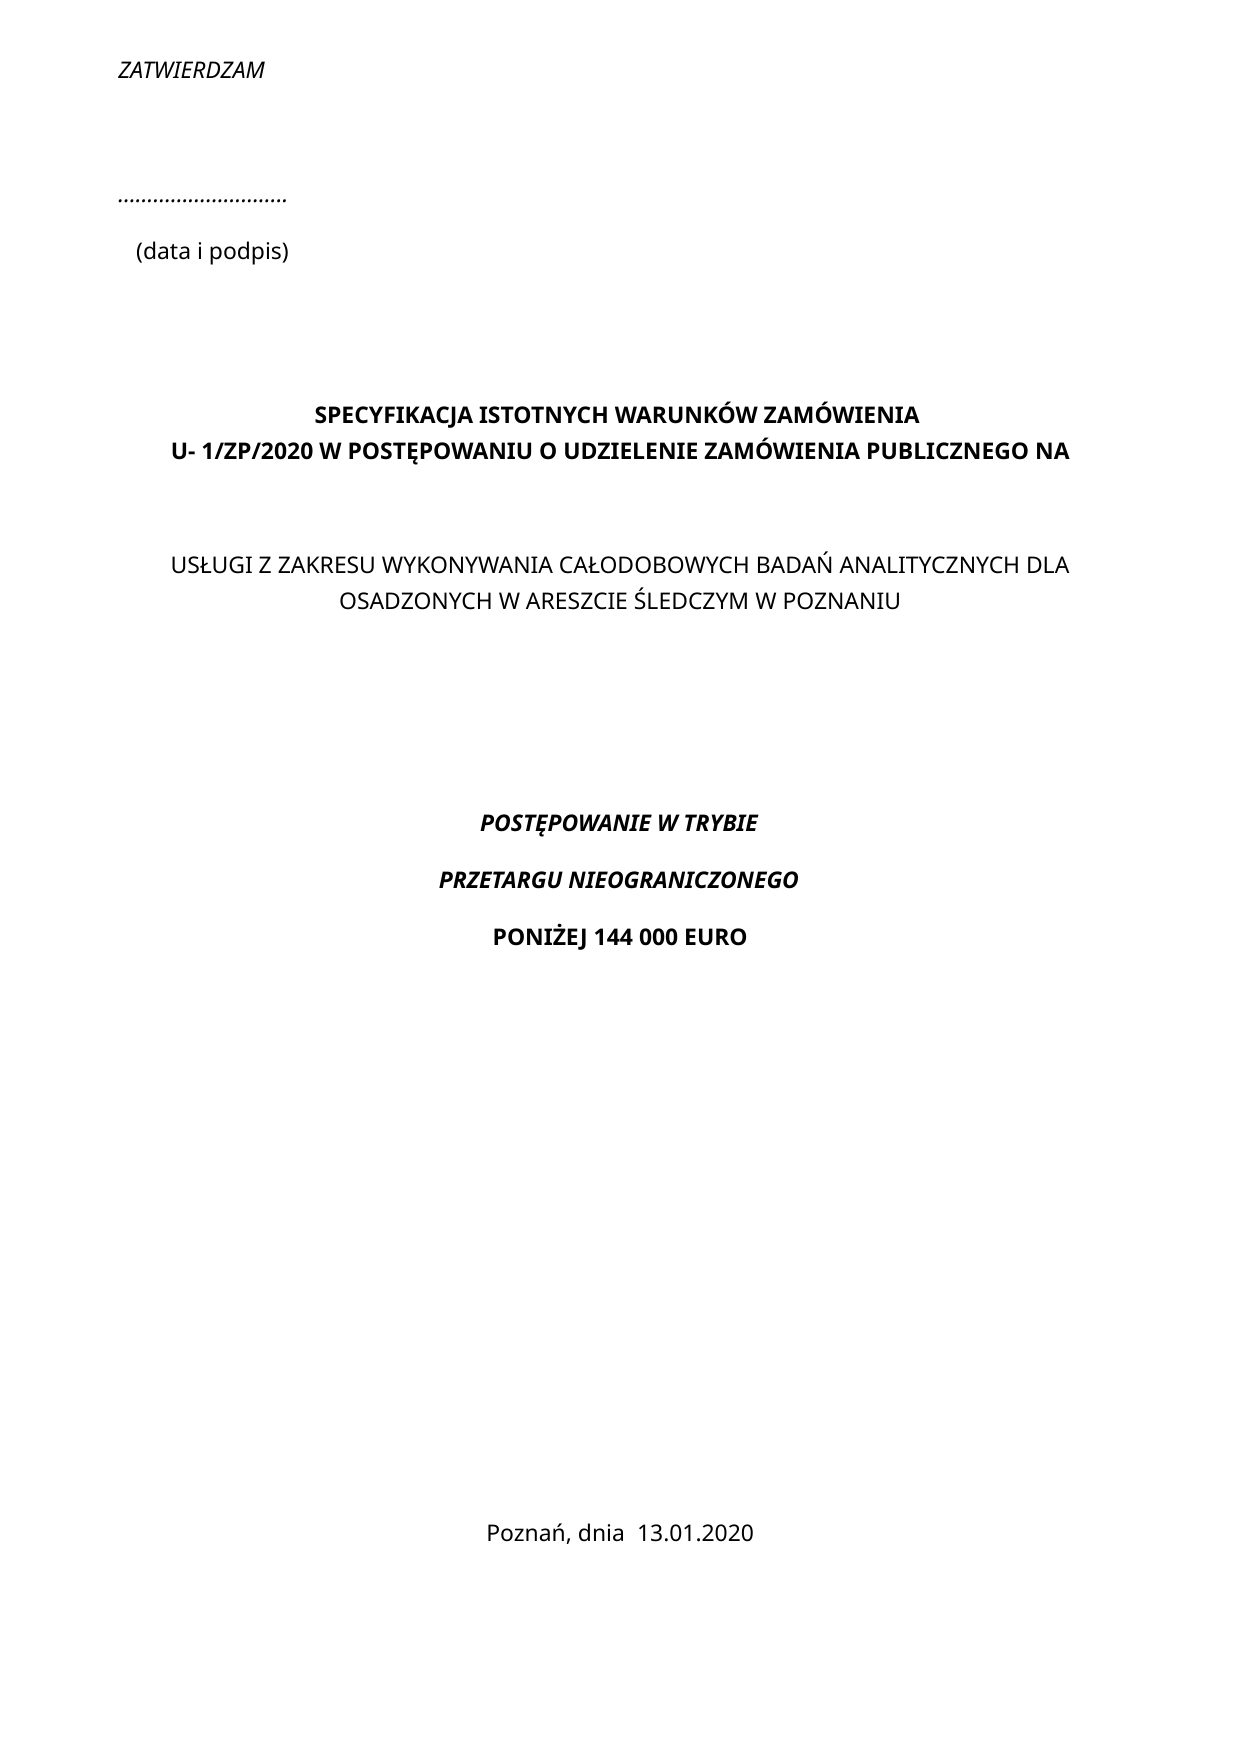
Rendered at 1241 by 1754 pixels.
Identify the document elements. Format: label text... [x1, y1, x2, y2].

subtitle POSTĘPOWANIE W TRYBIE [118, 807, 1122, 838]
subtitle ……………………….. [118, 178, 1122, 209]
text PONIŻEJ 144 000 EURO [118, 921, 1122, 952]
title SPECYFIKACJA ISTOTNYCH WARUNKÓW ZAMÓWIENIA U- 1/ZP/2020 W POSTĘPOWANIU O UDZIELENIE ZAMÓWIENIA PUBLICZNEGO NA [118, 399, 1122, 467]
title (data i podpis) [118, 235, 1122, 266]
text Poznań, dnia 13.01.2020 [118, 1517, 1122, 1548]
subtitle ZATWIERDZAM [118, 53, 1122, 85]
text USŁUGI Z ZAKRESU WYKONYWANIA CAŁODOBOWYCH BADAŃ ANALITYCZNYCH DLA OSADZONYCH W ARESZCIE ŚLEDCZYM W POZNANIU [118, 549, 1122, 616]
subtitle PRZETARGU NIEOGRANICZONEGO [118, 864, 1122, 895]
